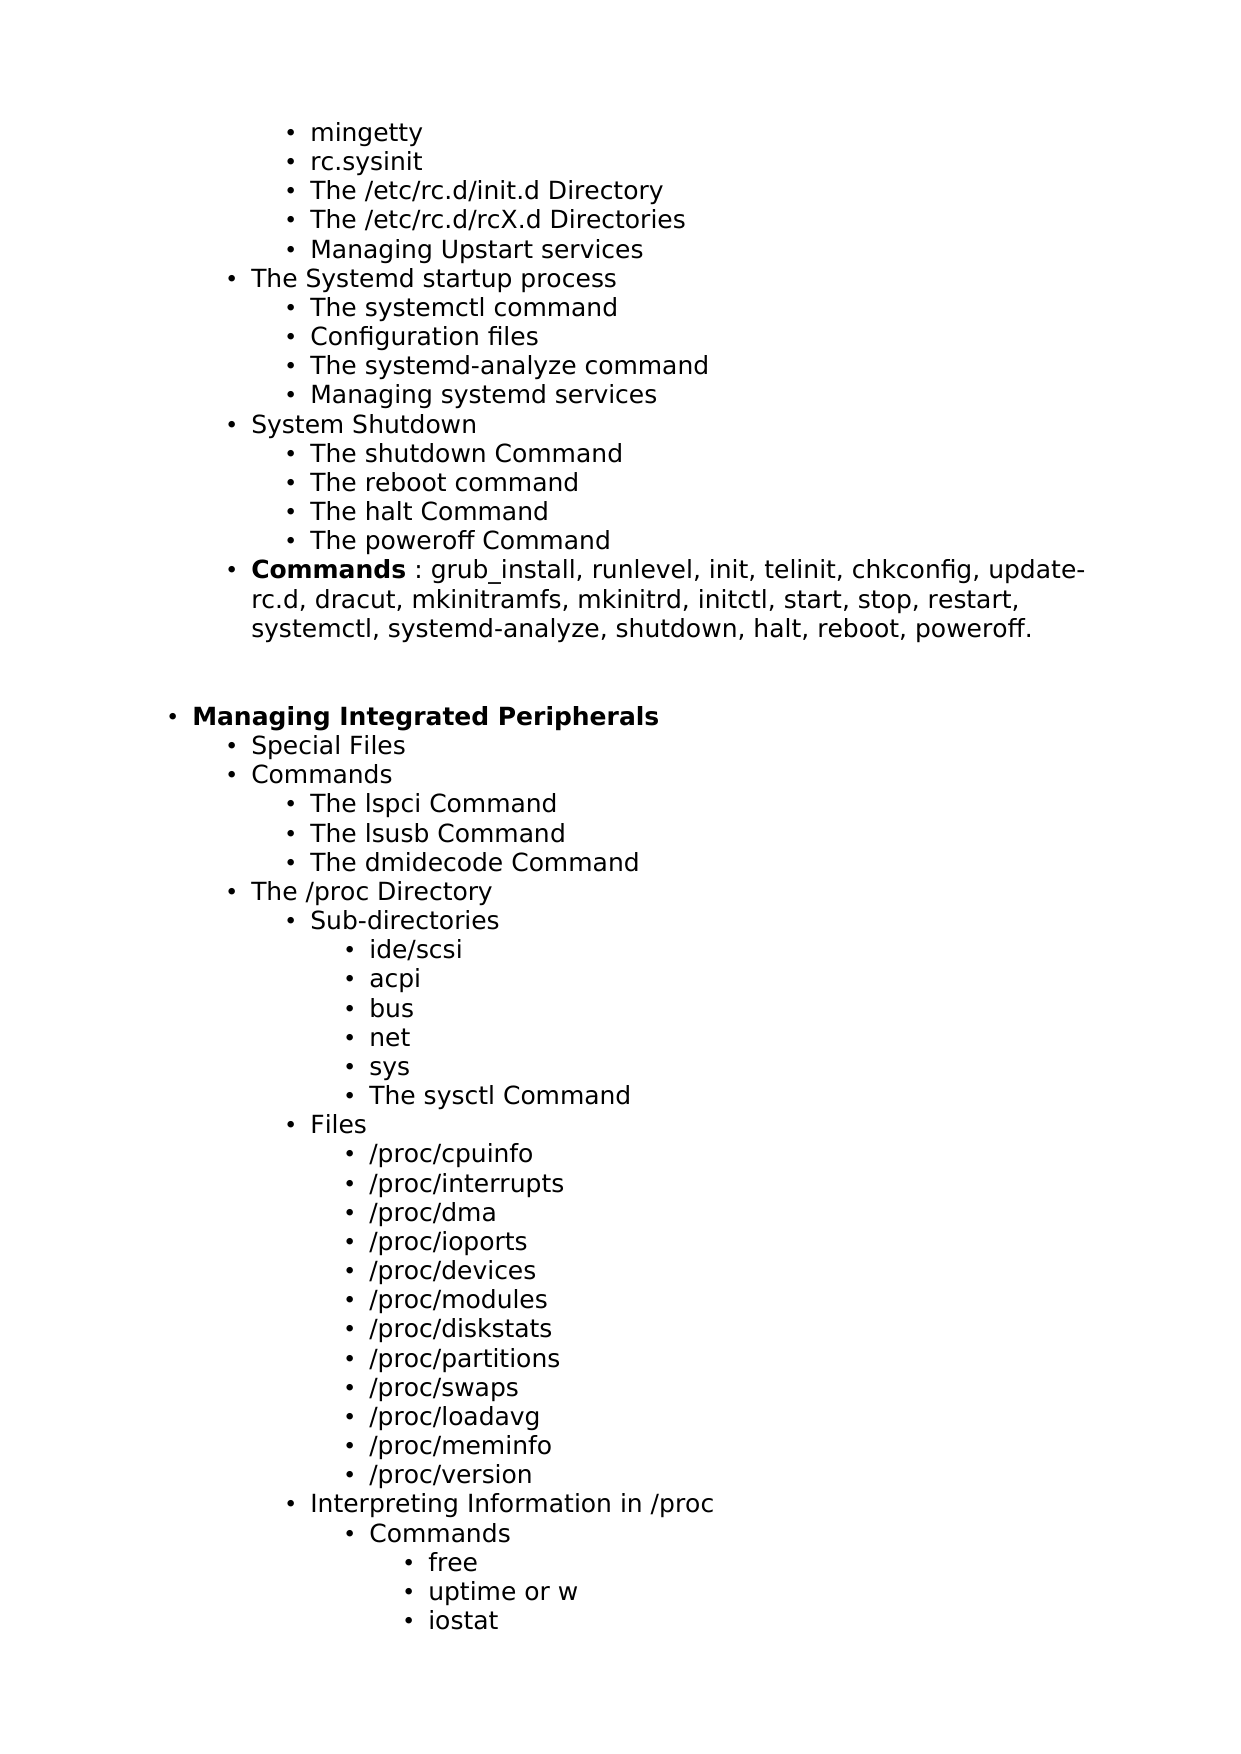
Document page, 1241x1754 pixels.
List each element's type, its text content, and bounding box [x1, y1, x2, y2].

list The poweroff Command [295, 526, 1122, 556]
list free [413, 1548, 1122, 1577]
list bus [354, 994, 1122, 1023]
list /proc/interrupts [354, 1169, 1122, 1198]
list Interpreting Information in /proc [295, 1489, 1122, 1519]
list Configuration files [295, 322, 1122, 351]
list /proc/ioports [354, 1227, 1122, 1256]
list /proc/partitions [354, 1344, 1122, 1373]
list mingetty [295, 118, 1122, 147]
list The Systemd startup process [236, 264, 1122, 293]
list The halt Command [295, 497, 1122, 526]
list The systemctl command [295, 293, 1122, 322]
list /proc/dma [354, 1198, 1122, 1227]
list The /proc Directory [236, 877, 1122, 906]
list The sysctl Command [354, 1081, 1122, 1110]
list sys [354, 1052, 1122, 1081]
list /proc/diskstats [354, 1314, 1122, 1344]
list The lspci Command [295, 789, 1122, 819]
list The reboot command [295, 468, 1122, 497]
list The lsusb Command [295, 819, 1122, 848]
list rc.sysinit [295, 147, 1122, 176]
list Managing Upstart services [295, 235, 1122, 264]
list Sub-directories [295, 906, 1122, 935]
list The systemd-analyze command [295, 351, 1122, 381]
list Commands [354, 1519, 1122, 1548]
list /proc/loadavg [354, 1402, 1122, 1431]
list Files [295, 1110, 1122, 1139]
list uptime or w [413, 1577, 1122, 1606]
list Managing systemd services [295, 381, 1122, 410]
list /proc/modules [354, 1285, 1122, 1314]
list System Shutdown [236, 410, 1122, 439]
list /proc/devices [354, 1256, 1122, 1285]
list /proc/meminfo [354, 1431, 1122, 1460]
list /proc/version [354, 1460, 1122, 1489]
list iostat [413, 1606, 1122, 1635]
list Commands [236, 760, 1122, 789]
list net [354, 1023, 1122, 1052]
list The /etc/rc.d/init.d Directory [295, 176, 1122, 206]
list /proc/cpuinfo [354, 1139, 1122, 1169]
list Managing Integrated Peripherals [177, 702, 1122, 731]
list The dmidecode Command [295, 848, 1122, 877]
list Special Files [236, 731, 1122, 760]
list The shutdown Command [295, 439, 1122, 468]
list acpi [354, 964, 1122, 994]
list /proc/swaps [354, 1373, 1122, 1402]
list The /etc/rc.d/rcX.d Directories [295, 206, 1122, 235]
list ide/scsi [354, 935, 1122, 964]
list Commands : grub_install, runlevel, init, telinit, chkconfig, update-rc.d, dracut, mkinitramfs, mkinitrd, initctl, start, stop, restart, systemctl, systemd-analyze, shutdown, halt, reboot, poweroff. [236, 556, 1122, 643]
